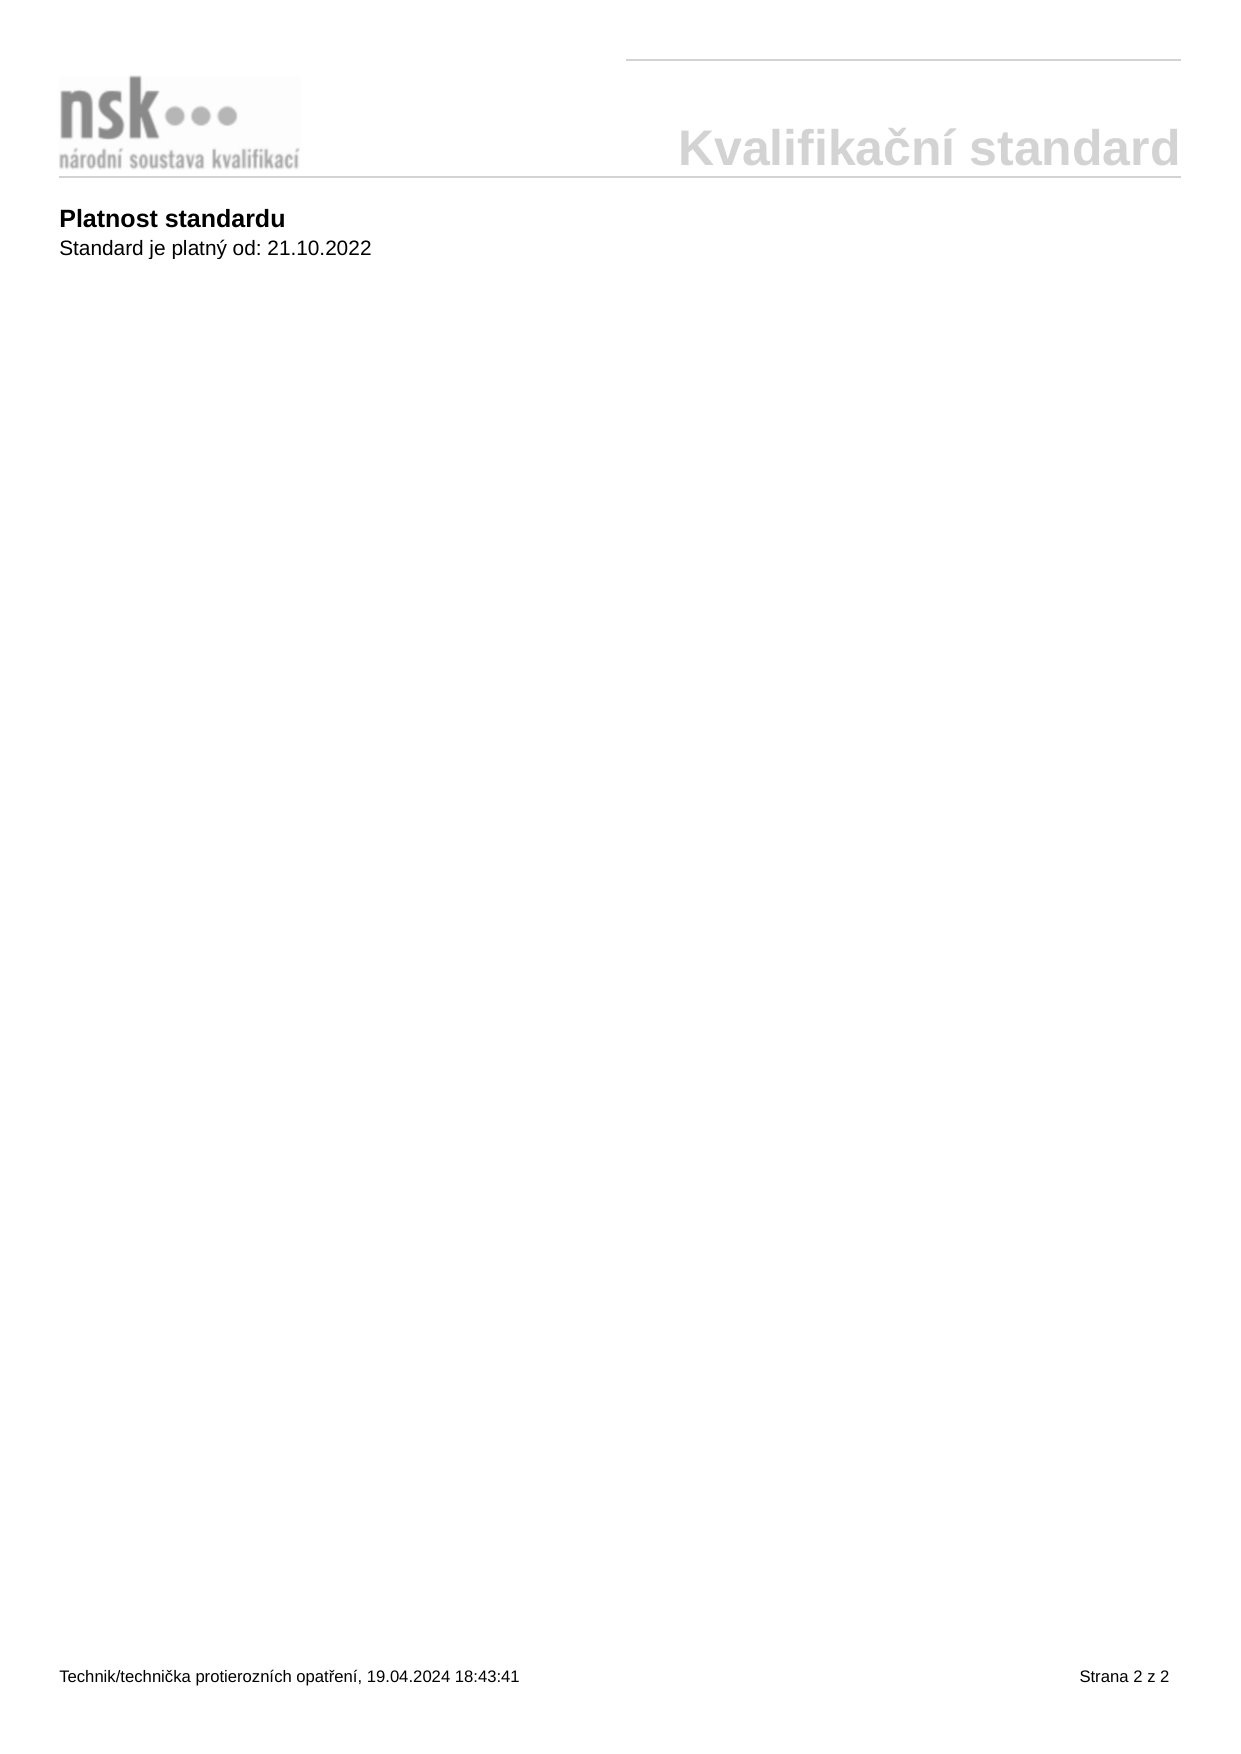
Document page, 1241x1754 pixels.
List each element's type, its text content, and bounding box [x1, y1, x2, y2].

table_cell [59, 1409, 483, 1658]
table_cell [59, 194, 483, 200]
table_cell [620, 1159, 626, 1409]
table_cell [626, 259, 862, 559]
table_cell [1093, 259, 1169, 559]
table_cell Strana 2 z 2 [862, 1658, 1169, 1694]
table_cell [862, 559, 1093, 859]
table_cell Standard je platný od: 21.10.2022 [59, 236, 1181, 259]
table_cell [626, 1409, 862, 1658]
table_cell [1093, 1409, 1169, 1658]
table_cell [1169, 859, 1181, 1159]
table_cell [1169, 194, 1181, 200]
table_cell Platnost standardu [59, 200, 1181, 236]
table_cell [1169, 559, 1181, 859]
table_cell Technik/technička protierozních opatření, 19.04.2024 18:43:41 [59, 1658, 862, 1694]
table_cell [484, 859, 620, 1159]
table_cell [620, 259, 626, 559]
picture [58, 59, 621, 171]
table_cell [59, 259, 483, 559]
table_cell [59, 859, 483, 1159]
table_cell [59, 171, 483, 176]
table_cell [626, 194, 862, 200]
table_cell [59, 1159, 483, 1409]
table_cell [620, 559, 626, 859]
table_cell [484, 1409, 620, 1658]
table_cell [1169, 1409, 1181, 1658]
table_cell [620, 1409, 626, 1658]
table_cell [1169, 1658, 1181, 1694]
table_cell [626, 1159, 862, 1409]
table_cell [621, 59, 626, 170]
table_cell [620, 859, 626, 1159]
table_cell [1093, 194, 1169, 200]
table_cell [626, 859, 862, 1159]
table_cell [484, 259, 620, 559]
table_cell [862, 1409, 1093, 1658]
table_cell [484, 194, 620, 200]
table_cell [59, 559, 483, 859]
table_cell [862, 1159, 1093, 1409]
table_cell [862, 859, 1093, 1159]
table_cell [59, 178, 1181, 194]
table_cell Kvalifikační standard [626, 61, 1181, 176]
table_cell [484, 171, 620, 176]
table_cell [1093, 859, 1169, 1159]
table_cell [1169, 259, 1181, 559]
table_cell [1169, 1159, 1181, 1409]
table_cell [862, 259, 1093, 559]
table_cell [862, 194, 1093, 200]
table_cell [484, 559, 620, 859]
table_cell [484, 1159, 620, 1409]
table_cell [1093, 559, 1169, 859]
table_cell [1093, 1159, 1169, 1409]
table_cell [626, 559, 862, 859]
